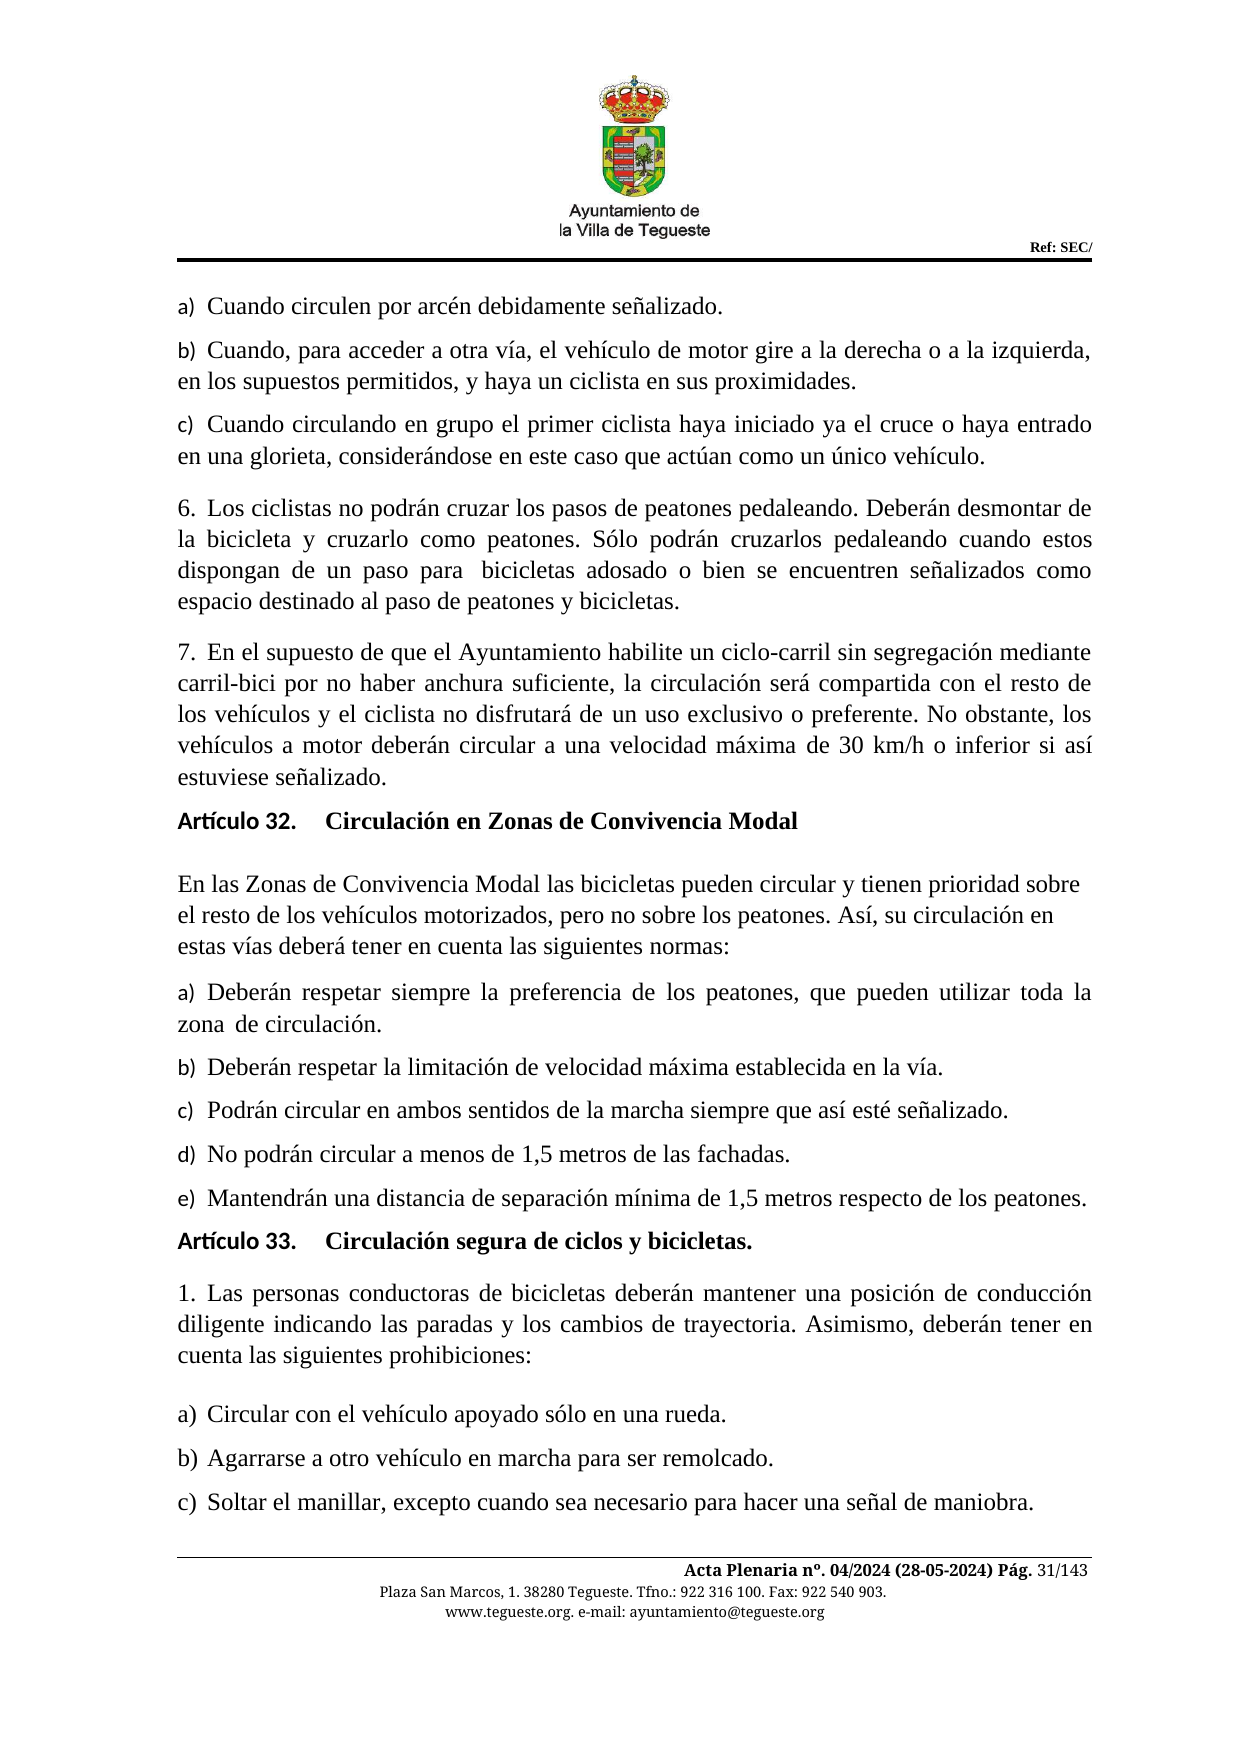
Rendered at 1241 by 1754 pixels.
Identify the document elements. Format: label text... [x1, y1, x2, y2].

list Soltar el manillar, excepto cuando sea necesario para hacer una señal de maniobra. [177, 1487, 1092, 1515]
list Las personas conductoras de bicicletas deberán mantener una posición de conducción diligente indicando las paradas y los cambios de trayectoria. Asimismo, deberán tener en cuenta las siguientes prohibiciones: [177, 1278, 1092, 1369]
list Cuando circulen por arcén debidamente señalizado. [177, 291, 1092, 320]
list Agarrarse a otro vehículo en marcha para ser remolcado. [177, 1443, 1092, 1472]
list Cuando, para acceder a otra vía, el vehículo de motor gire a la derecha o a la izquierda, en los supuestos permitidos, y haya un ciclista en sus proximidades. [177, 335, 1092, 394]
list No podrán circular a menos de 1,5 metros de las fachadas. [177, 1139, 1092, 1168]
list Deberán respetar la limitación de velocidad máxima establecida en la vía. [177, 1052, 1092, 1081]
text En las Zonas de Convivencia Modal las bicicletas pueden circular y tienen prioridad sobre el resto de los vehículos motorizados, pero no sobre los peatones. Así, su circulación en estas vías deberá tener en cuenta las siguientes normas: [177, 869, 1092, 960]
list Los ciclistas no podrán cruzar los pasos de peatones pedaleando. Deberán desmontar de la bicicleta y cruzarlo como peatones. Sólo podrán cruzarlos pedaleando cuando estos dispongan de un paso para bicicletas adosado o bien se encuentren señalizados como espacio destinado al paso de peatones y bicicletas. [177, 493, 1092, 615]
list Circulación segura de ciclos y bicicletas. [177, 1225, 1092, 1255]
list Mantendrán una distancia de separación mínima de 1,5 metros respecto de los peatones. [177, 1183, 1092, 1212]
list Deberán respetar siempre la preferencia de los peatones, que pueden utilizar toda la zona de circulación. [177, 977, 1092, 1037]
list Cuando circulando en grupo el primer ciclista haya iniciado ya el cruce o haya entrado en una glorieta, considerándose en este caso que actúan como un único vehículo. [177, 409, 1092, 469]
list Circulación en Zonas de Convivencia Modal [177, 805, 1092, 836]
list En el supuesto de que el Ayuntamiento habilite un ciclo-carril sin segregación mediante carril-bici por no haber anchura suficiente, la circulación será compartida con el resto de los vehículos y el ciclista no disfrutará de un uso exclusivo o preferente. No obstante, los vehículos a motor deberán circular a una velocidad máxima de 30 km/h o inferior si así estuviese señalizado. [177, 637, 1092, 790]
list Circular con el vehículo apoyado sólo en una rueda. [177, 1399, 1092, 1428]
list Podrán circular en ambos sentidos de la marcha siempre que así esté señalizado. [177, 1096, 1092, 1125]
